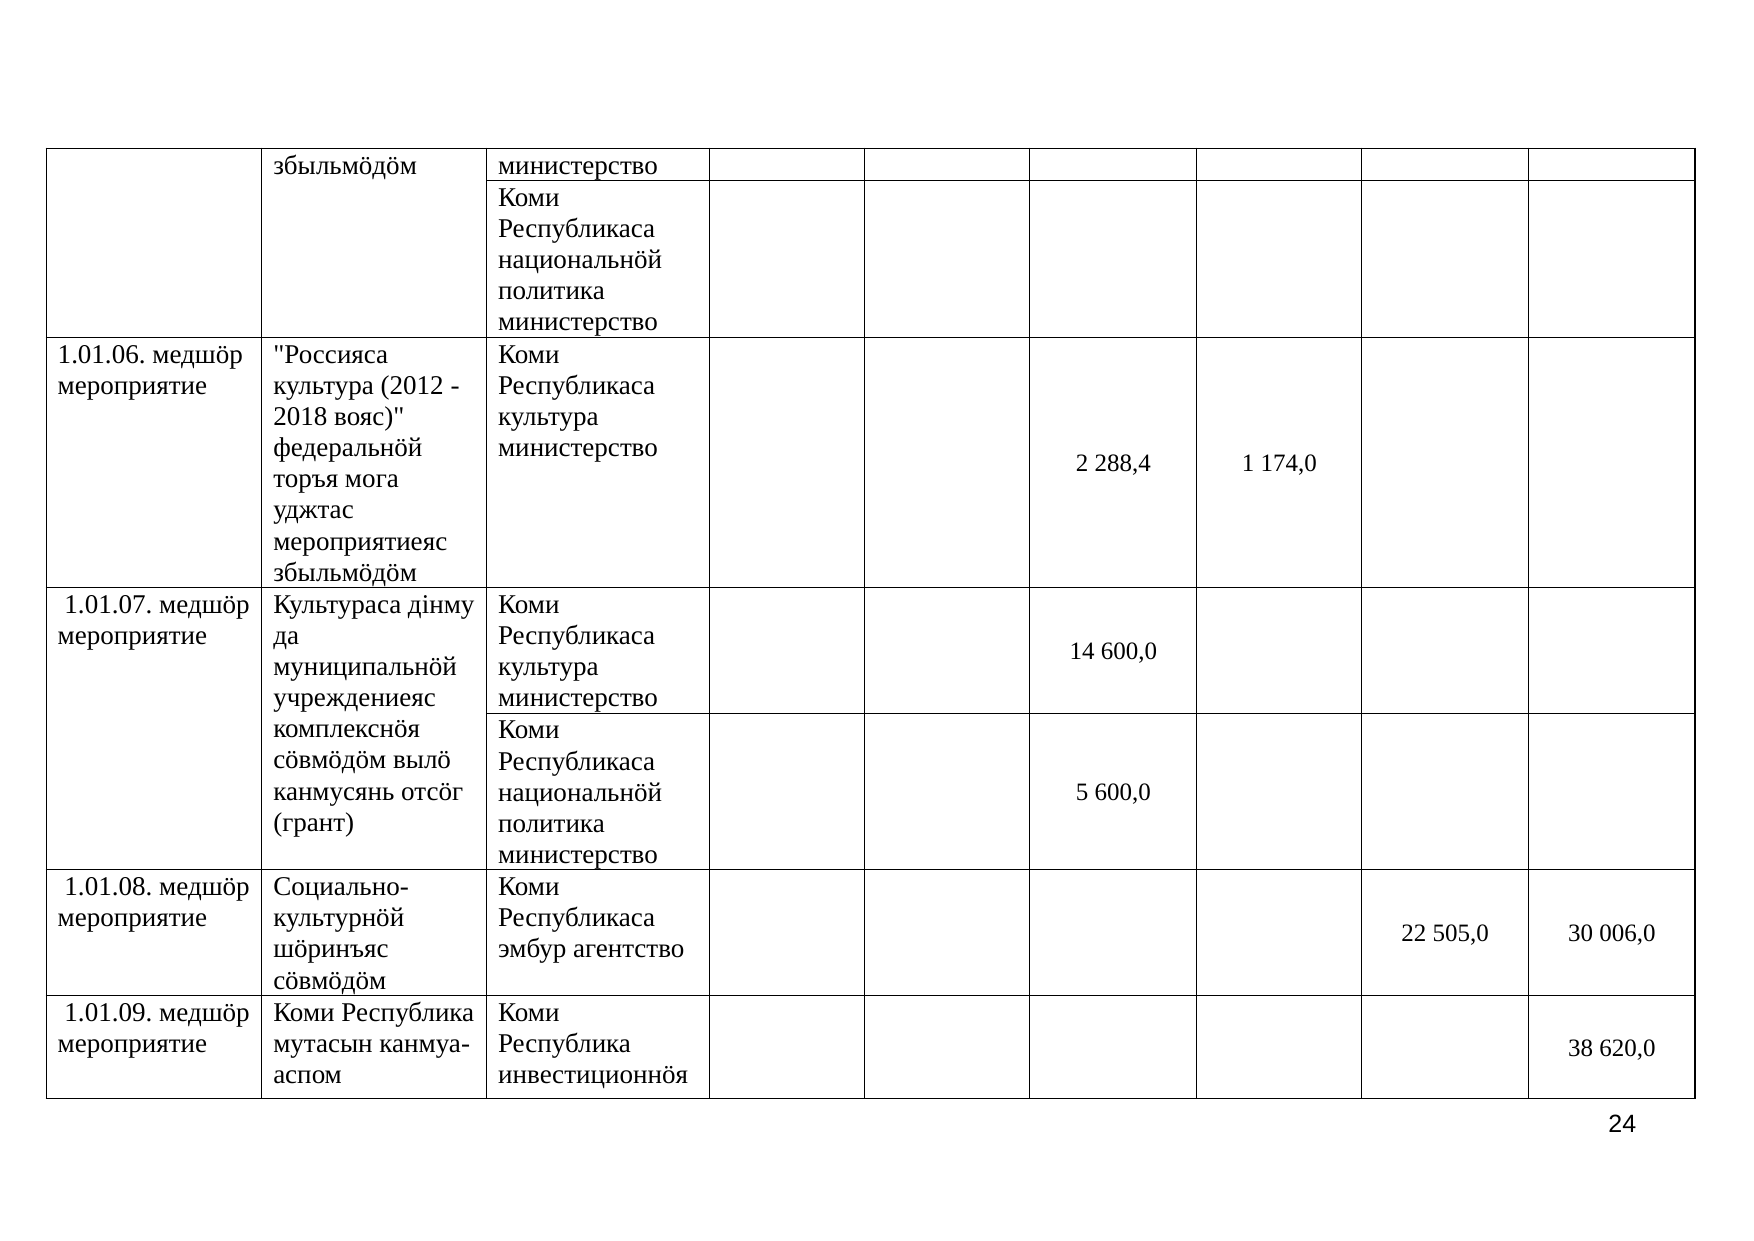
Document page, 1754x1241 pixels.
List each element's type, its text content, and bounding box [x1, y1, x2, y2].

table_cell збыльмӧдӧм [262, 149, 486, 337]
table_cell [710, 149, 864, 180]
table_cell [1197, 149, 1361, 180]
table_cell 1 174,0 [1197, 338, 1361, 587]
table_cell Культураса дінму да муниципальнӧй учреждениеяс комплекснӧя сӧвмӧдӧм вылӧ канмусянь отсӧг (грант) [262, 588, 486, 869]
table_cell [1030, 149, 1196, 180]
table_cell 1.01.07. медшӧр мероприятие [47, 588, 261, 869]
table_cell 1.01.08. медшӧр мероприятие [47, 870, 261, 995]
table_cell Коми Республикаса эмбур агентство [487, 870, 709, 995]
table_cell [1362, 588, 1528, 712]
table_cell [710, 996, 864, 1098]
table_cell Коми Республикаса культура министерство [487, 588, 709, 712]
table_cell [47, 149, 261, 337]
table_cell [1529, 149, 1694, 180]
table_cell Коми Республикаса национальнӧй политика министерство [487, 181, 709, 337]
table_cell [1030, 996, 1196, 1098]
table_cell [1529, 338, 1694, 587]
table_cell 22 505,0 [1362, 870, 1528, 995]
table_cell [865, 338, 1029, 587]
table_cell "Россияса культура (2012 - 2018 вояс)" федеральнӧй торъя мога уджтас мероприятиеяс збыльмӧдӧм [262, 338, 486, 587]
table_cell [1197, 870, 1361, 995]
table_cell [865, 870, 1029, 995]
table_cell 14 600,0 [1030, 588, 1196, 712]
table_cell [1030, 870, 1196, 995]
table_cell 2 288,4 [1030, 338, 1196, 587]
table_cell Коми Республика мутасын канмуа-аспом [262, 996, 486, 1098]
table_cell 30 006,0 [1529, 870, 1694, 995]
table_cell Коми Республикаса культура министерство [487, 338, 709, 587]
table_cell [1362, 149, 1528, 180]
table_cell [1362, 181, 1528, 337]
table_cell [710, 714, 864, 869]
table_cell 5 600,0 [1030, 714, 1196, 869]
table_cell [1197, 181, 1361, 337]
table_cell министерство [487, 149, 709, 180]
table_cell [1030, 181, 1196, 337]
table_cell [1362, 338, 1528, 587]
table_cell [1197, 714, 1361, 869]
table_cell [710, 588, 864, 712]
table_cell [1529, 714, 1694, 869]
table_cell Коми Республикаса национальнӧй политика министерство [487, 714, 709, 869]
table_cell [865, 181, 1029, 337]
table_cell [865, 996, 1029, 1098]
table_cell [710, 181, 864, 337]
table_cell Социально-культурнӧй шӧринъяс сӧвмӧдӧм [262, 870, 486, 995]
table_cell 1.01.06. медшӧр мероприятие [47, 338, 261, 587]
table_cell [710, 870, 864, 995]
table_cell [1362, 996, 1528, 1098]
table_cell [865, 588, 1029, 712]
table_cell [865, 714, 1029, 869]
table_cell [1197, 996, 1361, 1098]
table_cell [710, 338, 864, 587]
table_cell 1.01.09. медшӧр мероприятие [47, 996, 261, 1098]
table_cell [1529, 588, 1694, 712]
table_cell [865, 149, 1029, 180]
table_cell [1529, 181, 1694, 337]
table_cell [1197, 588, 1361, 712]
table_cell [1362, 714, 1528, 869]
table_cell 38 620,0 [1529, 996, 1694, 1098]
table_cell Коми Республика инвестиционнӧя [487, 996, 709, 1098]
